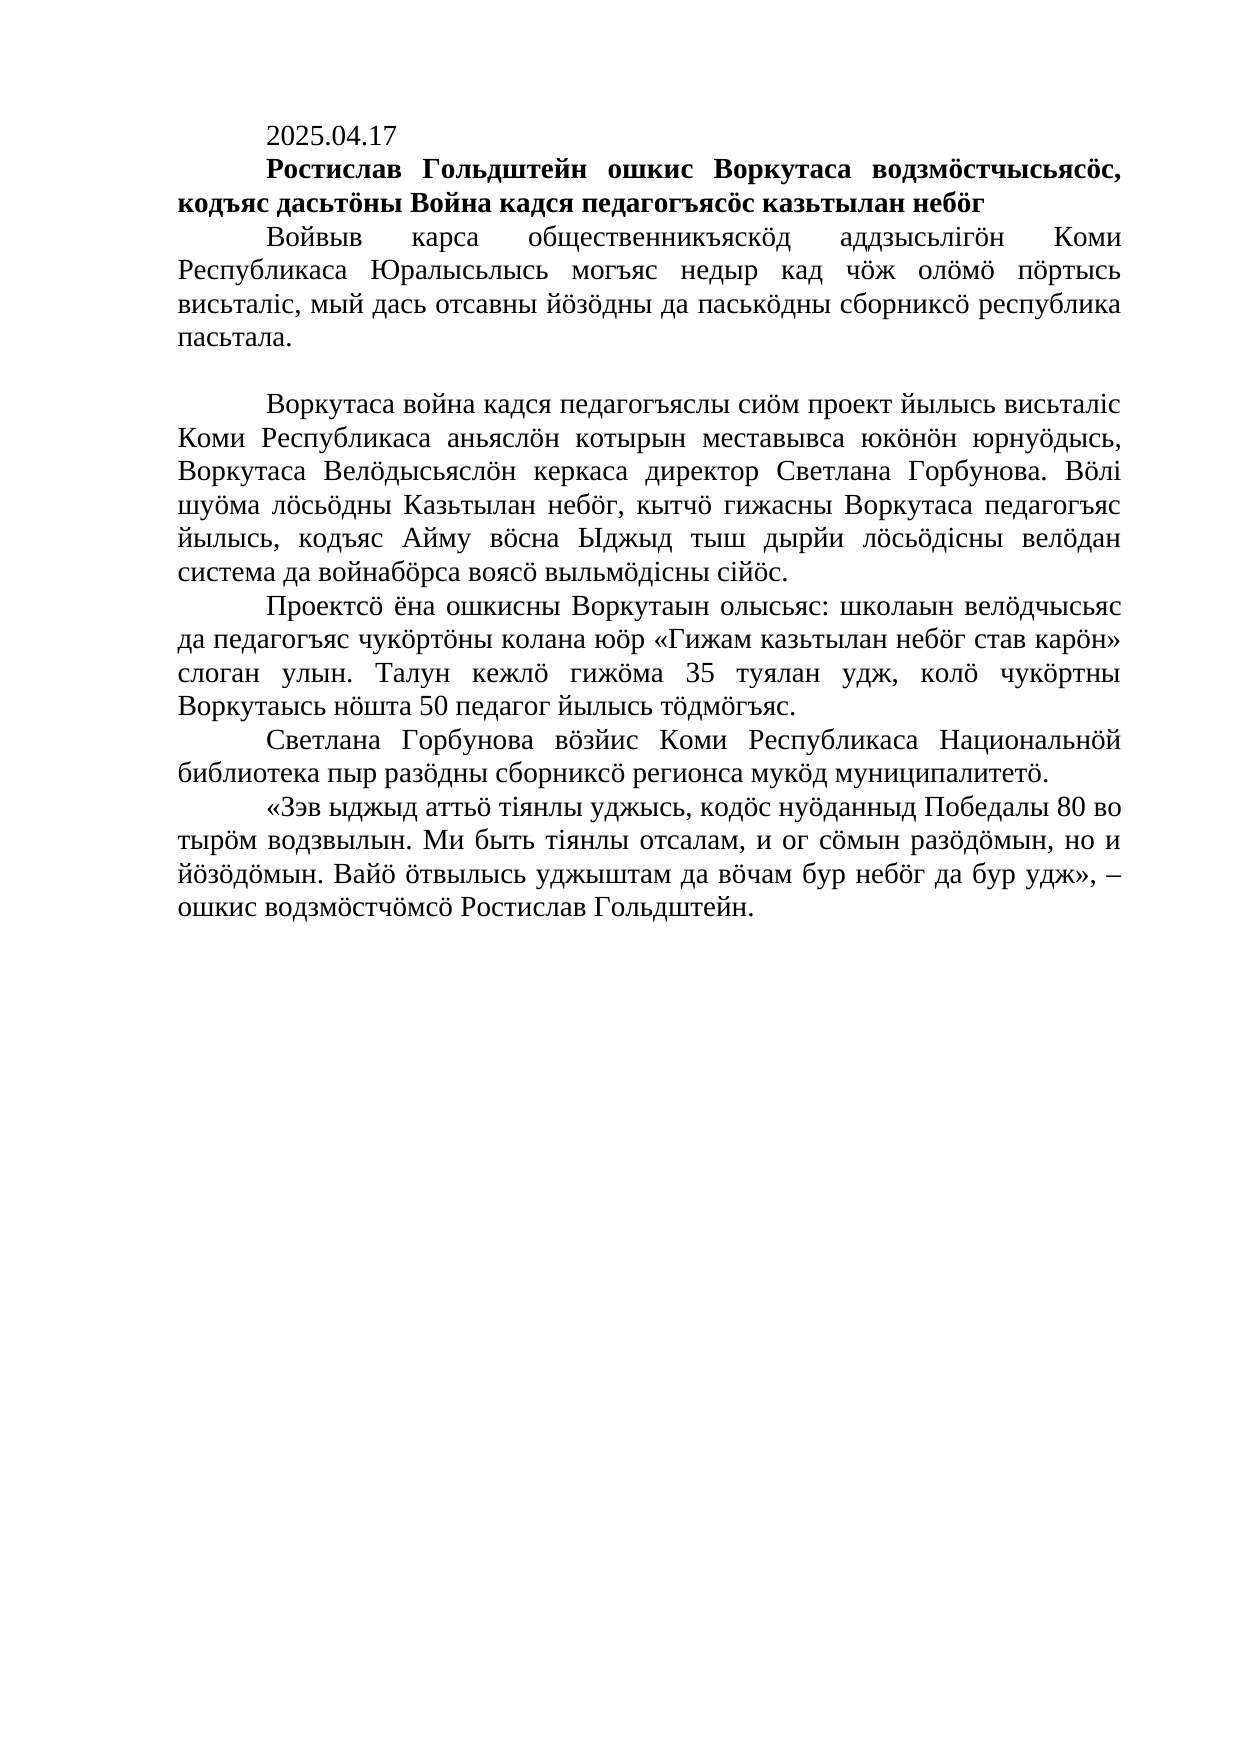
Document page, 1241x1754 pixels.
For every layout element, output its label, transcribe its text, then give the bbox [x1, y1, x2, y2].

text Войвыв карса общественникъяскӧд аддзысьлігӧн Коми Республикаса Юралысьлысь могъяс недыр кад чӧж олӧмӧ пӧртысь висьталіс, мый дась отсавны йӧзӧдны да паськӧдны сборниксӧ республика пасьтала. [177, 219, 1122, 353]
text «Зэв ыджыд аттьӧ тіянлы уджысь, кодӧс нуӧданныд Победалы 80 во тырӧм водзвылын. Ми быть тіянлы отсалам, и ог сӧмын разӧдӧмын, но и йӧзӧдӧмын. Вайӧ ӧтвылысь уджыштам да вӧчам бур небӧг да бур удж», – ошкис водзмӧстчӧмсӧ Ростислав Гольдштейн. [177, 789, 1122, 923]
text Воркутаса война кадся педагогъяслы сиӧм проект йылысь висьталіс Коми Республикаса аньяслӧн котырын меставывса юкӧнӧн юрнуӧдысь, Воркутаса Велӧдысьяслӧн керкаса директор Светлана Горбунова. Вӧлі шуӧма лӧсьӧдны Казьтылан небӧг, кытчӧ гижасны Воркутаса педагогъяс йылысь, кодъяс Айму вӧсна Ыджыд тыш дырйи лӧсьӧдісны велӧдан система да войнабӧрса воясӧ выльмӧдісны сійӧс. [177, 386, 1122, 588]
text Ростислав Гольдштейн ошкис Воркутаса водзмӧстчысьясӧс, кодъяс дасьтӧны Война кадся педагогъясӧс казьтылан небӧг [177, 152, 1122, 219]
text Светлана Горбунова вӧзйис Коми Республикаса Национальнӧй библиотека пыр разӧдны сборниксӧ регионса мукӧд муниципалитетӧ. [177, 722, 1122, 789]
text 2025.04.17 [177, 118, 1122, 152]
text Проектсӧ ёна ошкисны Воркутаын олысьяс: школаын велӧдчысьяс да педагогъяс чукӧртӧны колана юӧр «Гижам казьтылан небӧг став карӧн» слоган улын. Талун кежлӧ гижӧма 35 туялан удж, колӧ чукӧртны Воркутаысь нӧшта 50 педагог йылысь тӧдмӧгъяс. [177, 588, 1122, 722]
